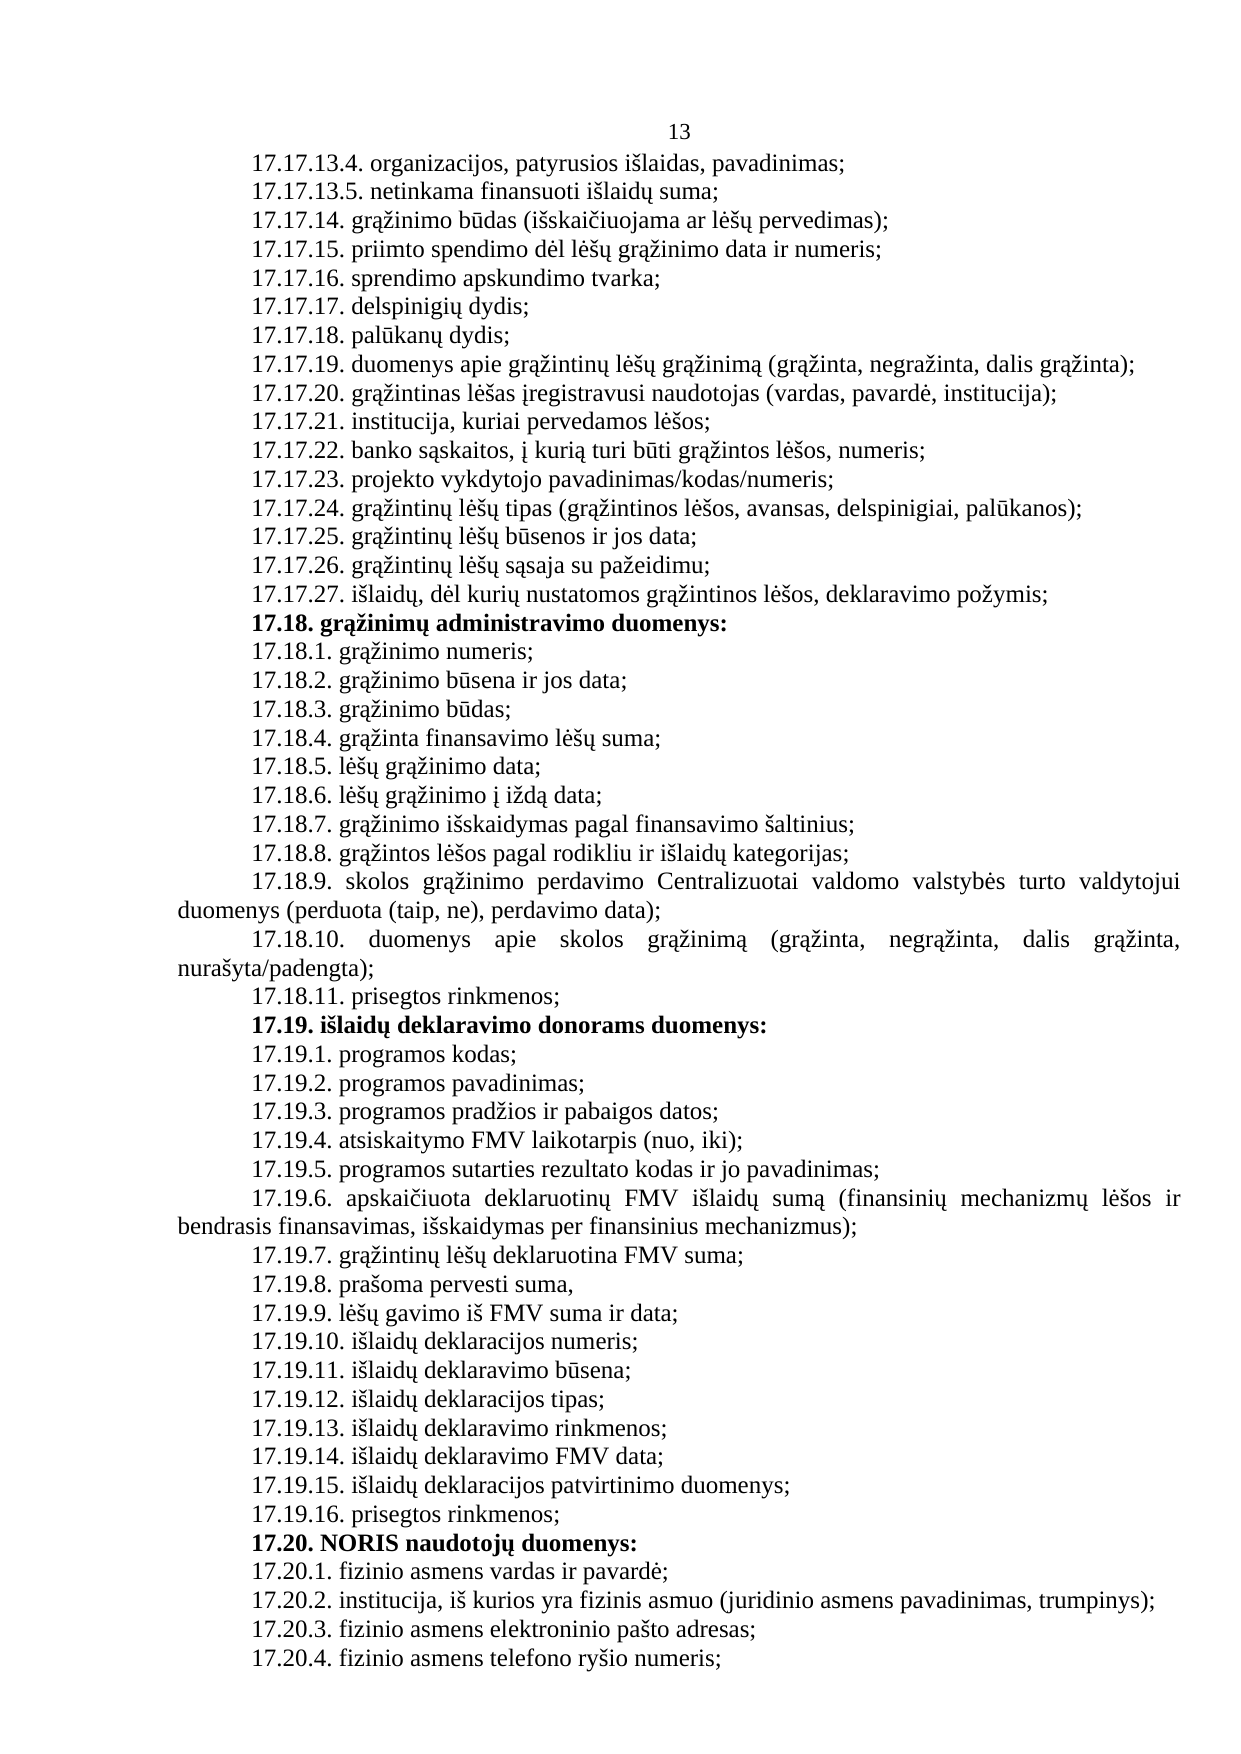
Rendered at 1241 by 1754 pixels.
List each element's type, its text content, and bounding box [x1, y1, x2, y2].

text 17.17.19. duomenys apie grąžintinų lėšų grąžinimą (grąžinta, negražinta, dalis grąžinta); [177, 349, 1181, 378]
text 17.19.10. išlaidų deklaracijos numeris; [177, 1326, 1181, 1355]
text 17.17.27. išlaidų, dėl kurių nustatomos grąžintinos lėšos, deklaravimo požymis; [177, 579, 1181, 608]
text 17.19.5. programos sutarties rezultato kodas ir jo pavadinimas; [177, 1154, 1181, 1183]
text 17.20. NORIS naudotojų duomenys: [177, 1528, 1181, 1556]
text 17.18.6. lėšų grąžinimo į iždą data; [177, 780, 1181, 809]
text 17.18.10. duomenys apie skolos grąžinimą (grąžinta, negrąžinta, dalis grąžinta, nurašyta/padengta); [177, 924, 1181, 981]
text 17.18.4. grąžinta finansavimo lėšų suma; [177, 723, 1181, 751]
text 17.18.1. grąžinimo numeris; [177, 636, 1181, 665]
text 17.19.3. programos pradžios ir pabaigos datos; [177, 1096, 1181, 1125]
text 17.20.1. fizinio asmens vardas ir pavardė; [177, 1556, 1181, 1585]
text 17.20.3. fizinio asmens elektroninio pašto adresas; [177, 1614, 1181, 1643]
text 17.17.21. institucija, kuriai pervedamos lėšos; [177, 406, 1181, 435]
text 17.19.16. prisegtos rinkmenos; [177, 1499, 1181, 1528]
text 17.17.25. grąžintinų lėšų būsenos ir jos data; [177, 521, 1181, 550]
text 17.18.9. skolos grąžinimo perdavimo Centralizuotai valdomo valstybės turto valdytojui duomenys (perduota (taip, ne), perdavimo data); [177, 866, 1181, 924]
text 17.17.13.4. organizacijos, patyrusios išlaidas, pavadinimas; [251, 148, 1181, 176]
text 17.19.2. programos pavadinimas; [177, 1068, 1181, 1096]
text 17.19.4. atsiskaitymo FMV laikotarpis (nuo, iki); [177, 1125, 1181, 1154]
text 17.19. išlaidų deklaravimo donorams duomenys: [177, 1010, 1181, 1039]
text 17.17.17. delspinigių dydis; [177, 291, 1181, 320]
text 17.17.16. sprendimo apskundimo tvarka; [177, 263, 1181, 291]
text 17.20.4. fizinio asmens telefono ryšio numeris; [177, 1643, 1181, 1671]
text 17.19.8. prašoma pervesti suma, [177, 1269, 1181, 1298]
text 17.17.18. palūkanų dydis; [177, 320, 1181, 349]
text 17.19.9. lėšų gavimo iš FMV suma ir data; [177, 1298, 1181, 1326]
text 17.19.6. apskaičiuota deklaruotinų FMV išlaidų sumą (finansinių mechanizmų lėšos ir bendrasis finansavimas, išskaidymas per finansinius mechanizmus); [177, 1183, 1181, 1240]
text 17.17.22. banko sąskaitos, į kurią turi būti grąžintos lėšos, numeris; [177, 435, 1181, 464]
text 17.17.14. grąžinimo būdas (išskaičiuojama ar lėšų pervedimas); [177, 205, 1181, 234]
text 17.18. grąžinimų administravimo duomenys: [177, 608, 1181, 636]
text 17.17.23. projekto vykdytojo pavadinimas/kodas/numeris; [177, 464, 1181, 493]
text 17.18.11. prisegtos rinkmenos; [177, 981, 1181, 1010]
text 17.19.14. išlaidų deklaravimo FMV data; [177, 1441, 1181, 1470]
text 17.17.20. grąžintinas lėšas įregistravusi naudotojas (vardas, pavardė, institucija); [177, 378, 1181, 406]
text 17.17.15. priimto spendimo dėl lėšų grąžinimo data ir numeris; [177, 234, 1181, 263]
text 17.18.8. grąžintos lėšos pagal rodikliu ir išlaidų kategorijas; [177, 838, 1181, 866]
text 17.18.7. grąžinimo išskaidymas pagal finansavimo šaltinius; [177, 809, 1181, 838]
text 17.19.13. išlaidų deklaravimo rinkmenos; [177, 1413, 1181, 1441]
text 17.18.5. lėšų grąžinimo data; [177, 751, 1181, 780]
text 17.19.12. išlaidų deklaracijos tipas; [177, 1384, 1181, 1413]
text 17.17.24. grąžintinų lėšų tipas (grąžintinos lėšos, avansas, delspinigiai, palūkanos); [177, 493, 1181, 521]
text 17.19.7. grąžintinų lėšų deklaruotina FMV suma; [177, 1240, 1181, 1269]
text 17.18.3. grąžinimo būdas; [177, 694, 1181, 723]
text 17.17.26. grąžintinų lėšų sąsaja su pažeidimu; [177, 550, 1181, 579]
text 17.20.2. institucija, iš kurios yra fizinis asmuo (juridinio asmens pavadinimas, trumpinys); [177, 1585, 1181, 1614]
text 17.19.11. išlaidų deklaravimo būsena; [177, 1355, 1181, 1384]
text 17.19.15. išlaidų deklaracijos patvirtinimo duomenys; [177, 1470, 1181, 1499]
text 17.17.13.5. netinkama finansuoti išlaidų suma; [251, 176, 1181, 205]
text 17.18.2. grąžinimo būsena ir jos data; [177, 665, 1181, 694]
text 17.19.1. programos kodas; [177, 1039, 1181, 1068]
